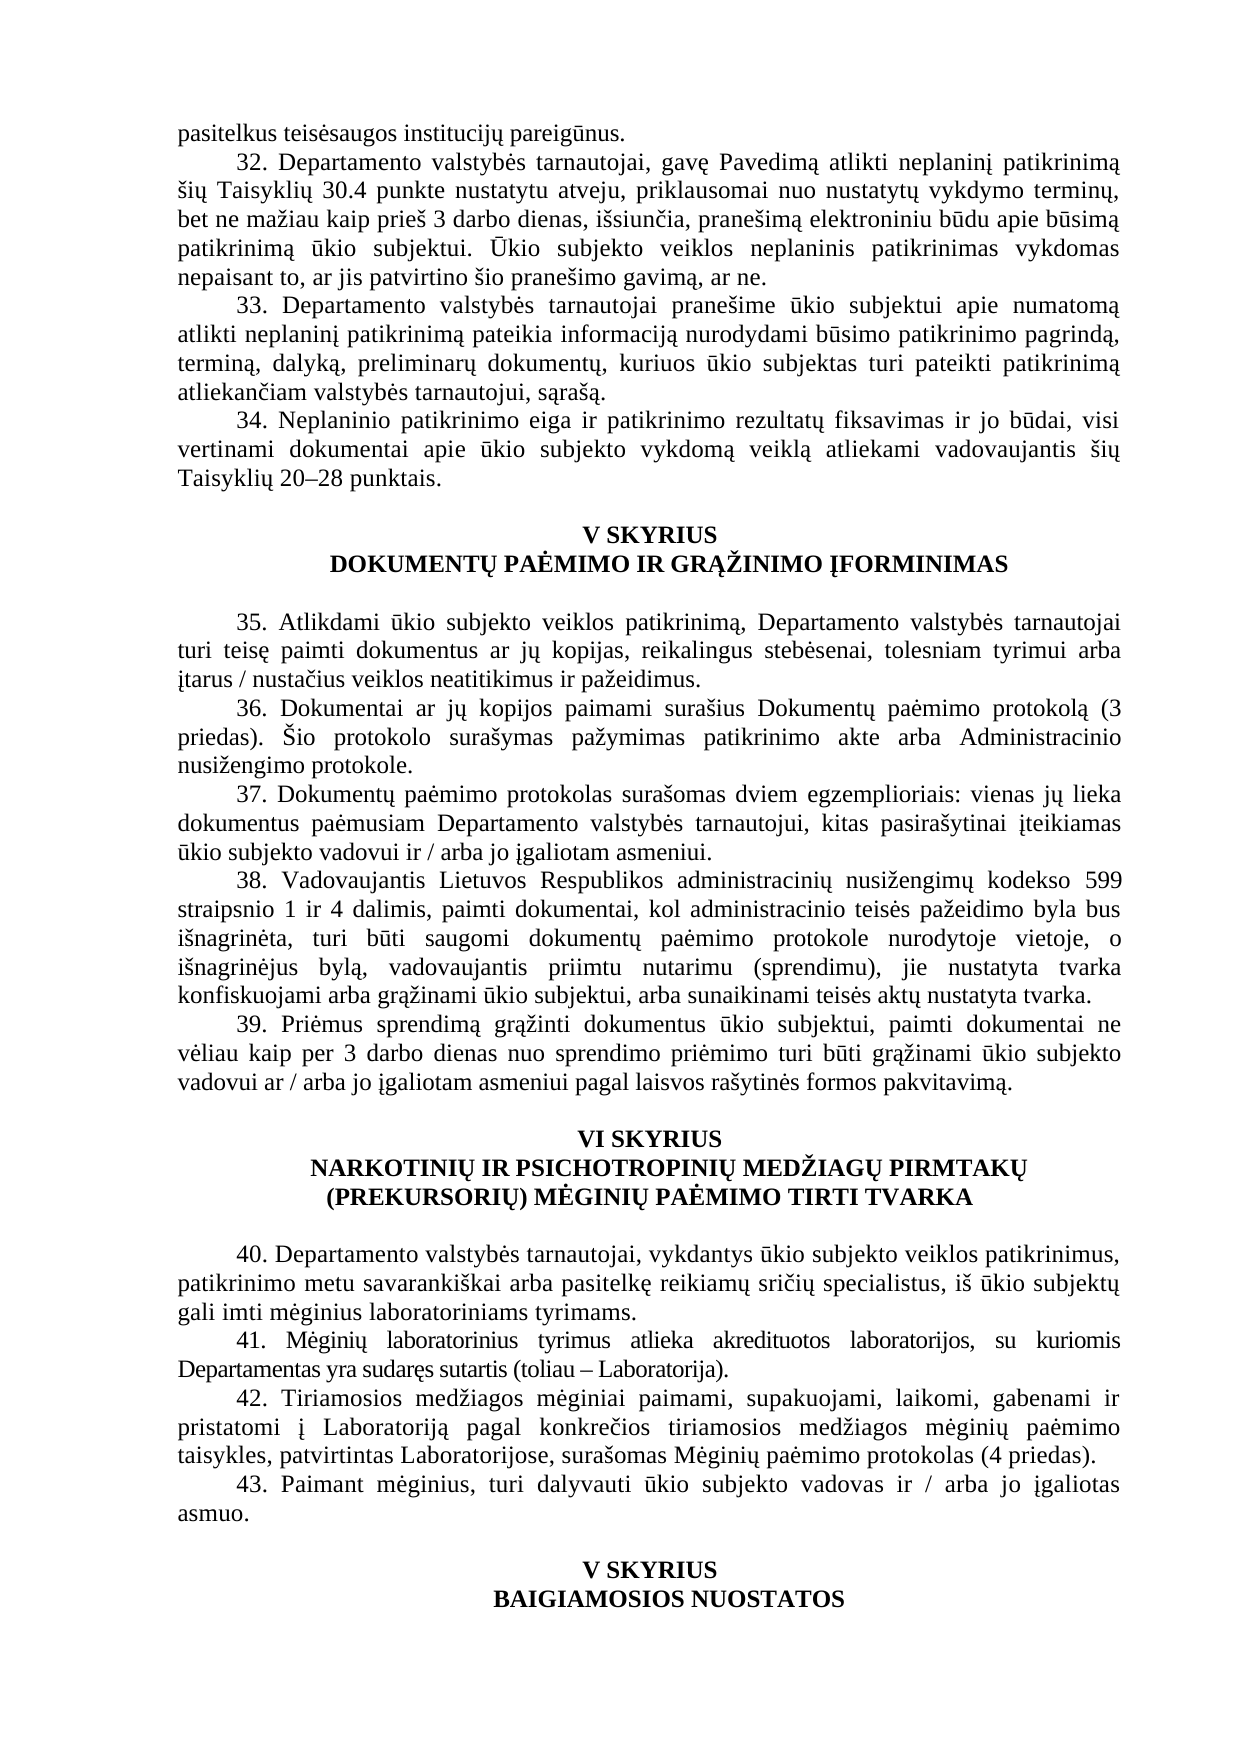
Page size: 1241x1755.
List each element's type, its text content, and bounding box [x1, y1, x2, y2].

text V SKYRIUS [177, 521, 1122, 549]
text BAIGIAMOSIOS NUOSTATOS [177, 1584, 1122, 1613]
text 41. Mėginių laboratorinius tyrimus atlieka akredituotos laboratorijos, su kuriomis Departamentas yra sudaręs sutartis (toliau – Laboratorija). [177, 1326, 1122, 1383]
text 37. Dokumentų paėmimo protokolas surašomas dviem egzemplioriais: vienas jų lieka dokumentus paėmusiam Departamento valstybės tarnautojui, kitas pasirašytinai įteikiamas ūkio subjekto vadovui ir / arba jo įgaliotam asmeniui. [177, 779, 1122, 866]
text 42. Tiriamosios medžiagos mėginiai paimami, supakuojami, laikomi, gabenami ir pristatomi į Laboratoriją pagal konkrečios tiriamosios medžiagos mėginių paėmimo taisykles, patvirtintas Laboratorijose, surašomas Mėginių paėmimo protokolas (4 priedas). [177, 1383, 1122, 1469]
text 35. Atlikdami ūkio subjekto veiklos patikrinimą, Departamento valstybės tarnautojai turi teisę paimti dokumentus ar jų kopijas, reikalingus stebėsenai, tolesniam tyrimui arba įtarus / nustačius veiklos neatitikimus ir pažeidimus. [177, 607, 1122, 693]
text 39. Priėmus sprendimą grąžinti dokumentus ūkio subjektui, paimti dokumentai ne vėliau kaip per 3 darbo dienas nuo sprendimo priėmimo turi būti grąžinami ūkio subjekto vadovui ar / arba jo įgaliotam asmeniui pagal laisvos rašytinės formos pakvitavimą. [177, 1009, 1122, 1096]
text 36. Dokumentai ar jų kopijos paimami surašius Dokumentų paėmimo protokolą (3 priedas). Šio protokolo surašymas pažymimas patikrinimo akte arba Administracinio nusižengimo protokole. [177, 693, 1122, 779]
text VI SKYRIUS [177, 1124, 1122, 1153]
text 32. Departamento valstybės tarnautojai, gavę Pavedimą atlikti neplaninį patikrinimą šių Taisyklių 30.4 punkte nustatytu atveju, priklausomai nuo nustatytų vykdymo terminų, bet ne mažiau kaip prieš 3 darbo dienas, išsiunčia, pranešimą elektroniniu būdu apie būsimą patikrinimą ūkio subjektui. Ūkio subjekto veiklos neplaninis patikrinimas vykdomas nepaisant to, ar jis patvirtino šio pranešimo gavimą, ar ne. [177, 147, 1122, 291]
text 38. Vadovaujantis Lietuvos Respublikos administracinių nusižengimų kodekso 599 straipsnio 1 ir 4 dalimis, paimti dokumentai, kol administracinio teisės pažeidimo byla bus išnagrinėta, turi būti saugomi dokumentų paėmimo protokole nurodytoje vietoje, o išnagrinėjus bylą, vadovaujantis priimtu nutarimu (sprendimu), jie nustatyta tvarka konfiskuojami arba grąžinami ūkio subjektui, arba sunaikinami teisės aktų nustatyta tvarka. [177, 866, 1122, 1009]
text 43. Paimant mėginius, turi dalyvauti ūkio subjekto vadovas ir / arba jo įgaliotas asmuo. [177, 1469, 1122, 1527]
text 33. Departamento valstybės tarnautojai pranešime ūkio subjektui apie numatomą atlikti neplaninį patikrinimą pateikia informaciją nurodydami būsimo patikrinimo pagrindą, terminą, dalyką, preliminarų dokumentų, kuriuos ūkio subjektas turi pateikti patikrinimą atliekančiam valstybės tarnautojui, sąrašą. [177, 291, 1122, 406]
text narkotinių ir psichotropinių medžiagų pirmtakų (prekursorių) mėginių PAĖMIMo TIRTI TVARKA [177, 1153, 1122, 1211]
text 34. Neplaninio patikrinimo eiga ir patikrinimo rezultatų fiksavimas ir jo būdai, visi vertinami dokumentai apie ūkio subjekto vykdomą veiklą atliekami vadovaujantis šių Taisyklių 20–28 punktais. [177, 406, 1122, 492]
text 40. Departamento valstybės tarnautojai, vykdantys ūkio subjekto veiklos patikrinimus, patikrinimo metu savarankiškai arba pasitelkę reikiamų sričių specialistus, iš ūkio subjektų gali imti mėginius laboratoriniams tyrimams. [177, 1239, 1122, 1326]
text V SKYRIUS [177, 1556, 1122, 1584]
text DOKUMENTŲ PAĖMIMO IR GRĄŽINIMO ĮFORMINIMAS [177, 549, 1122, 578]
text pasitelkus teisėsaugos institucijų pareigūnus. [177, 118, 1122, 147]
